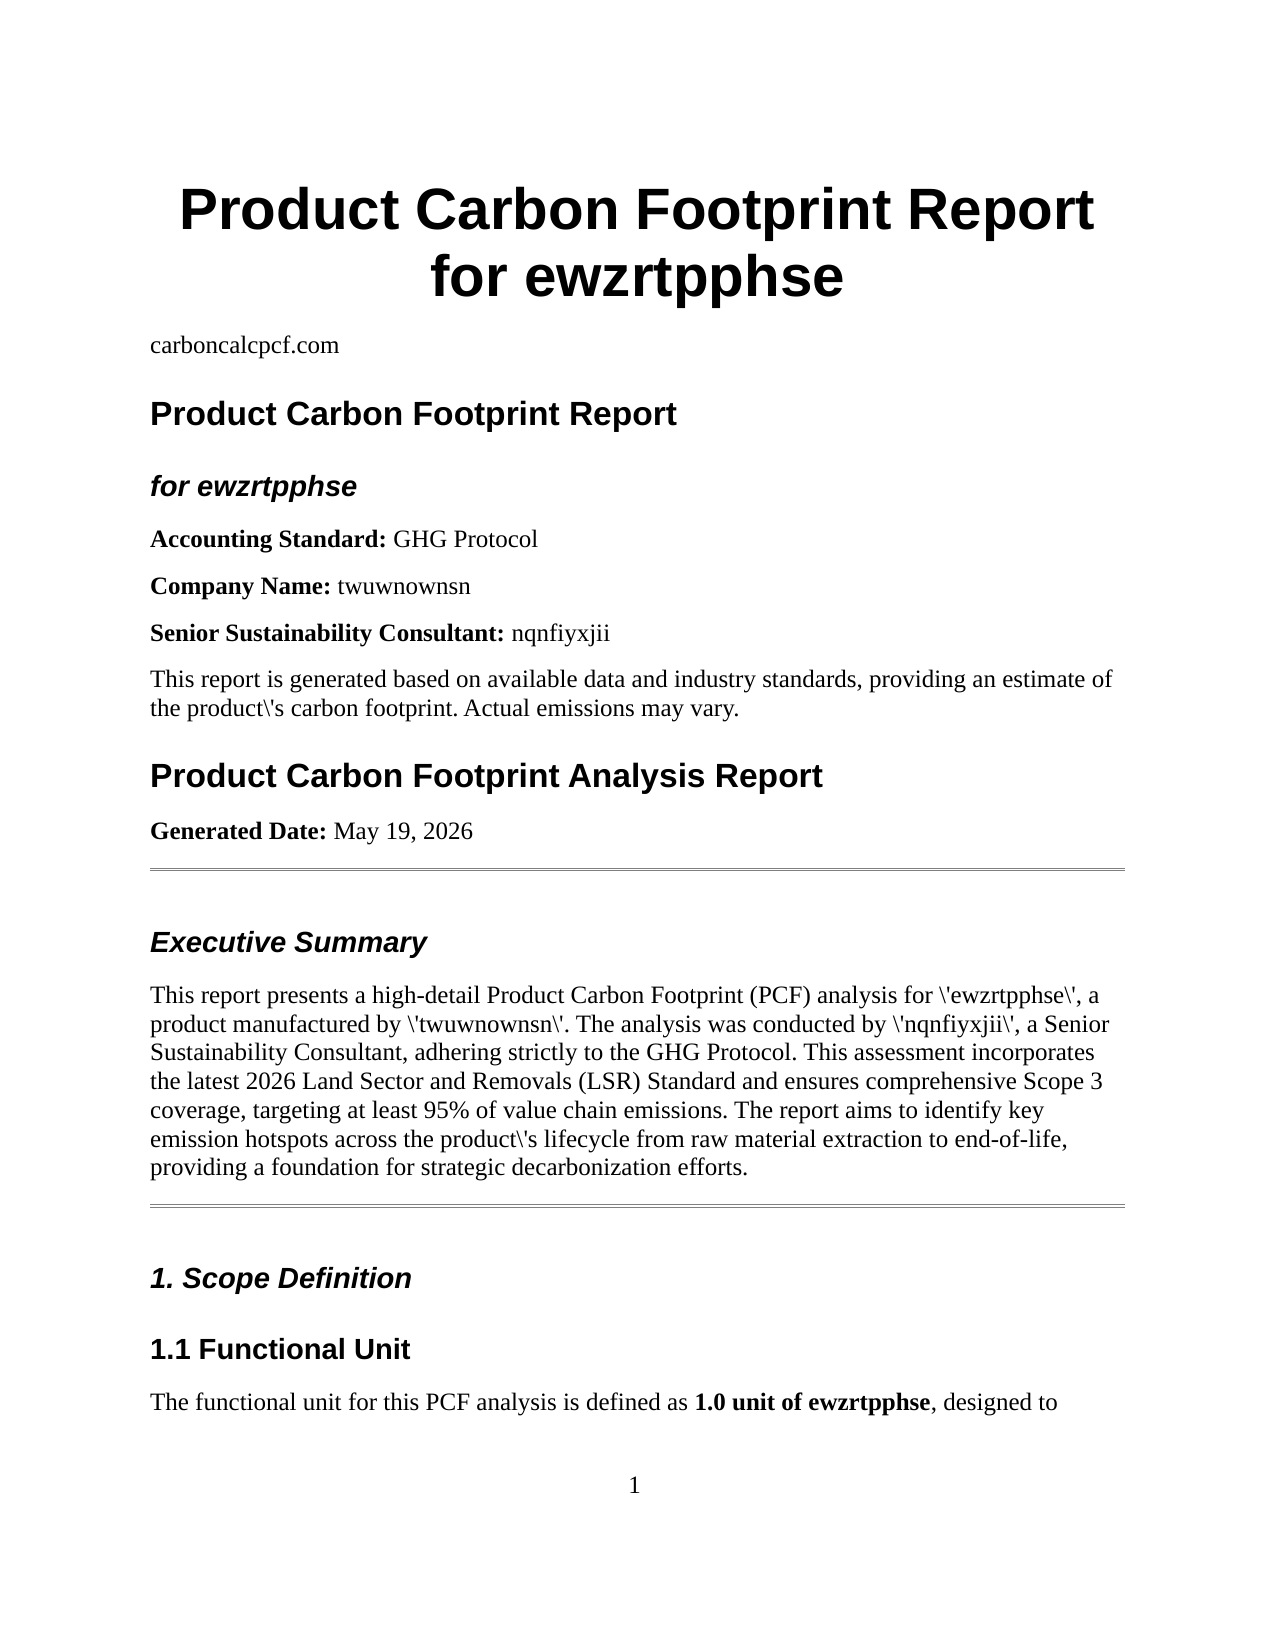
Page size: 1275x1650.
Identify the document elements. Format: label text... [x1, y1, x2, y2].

title Product Carbon Footprint Report for ewzrtpphse [150, 175, 1125, 309]
subtitle Product Carbon Footprint Report [150, 393, 1125, 432]
subtitle 1.1 Functional Unit [150, 1332, 1125, 1366]
text carboncalcpcf.com [150, 331, 1125, 359]
text Senior Sustainability Consultant: nqnfiyxjii [150, 618, 1125, 647]
subtitle Executive Summary [150, 925, 1125, 958]
text This report presents a high-detail Product Carbon Footprint (PCF) analysis for \'ewzrtpphse\', a product manufactured by \'twuwnownsn\'. The analysis was conducted by \'nqnfiyxjii\', a Senior Sustainability Consultant, adhering strictly to the GHG Protocol. This assessment incorporates the latest 2026 Land Sector and Removals (LSR) Standard and ensures comprehensive Scope 3 coverage, targeting at least 95% of value chain emissions. The report aims to identify key emission hotspots across the product\'s lifecycle from raw material extraction to end-of-life, providing a foundation for strategic decarbonization efforts. [150, 980, 1125, 1181]
subtitle Product Carbon Footprint Analysis Report [150, 756, 1125, 794]
subtitle for ewzrtpphse [150, 469, 1125, 503]
text Company Name: twuwnownsn [150, 571, 1125, 600]
text The functional unit for this PCF analysis is defined as 1.0 unit of ewzrtpphse, designed to [150, 1387, 1125, 1416]
text This report is generated based on available data and industry standards, providing an estimate of the product\'s carbon footprint. Actual emissions may vary. [150, 664, 1125, 722]
subtitle 1. Scope Definition [150, 1261, 1125, 1295]
text Accounting Standard: GHG Protocol [150, 524, 1125, 553]
text Generated Date: May 19, 2026 [150, 816, 1125, 845]
